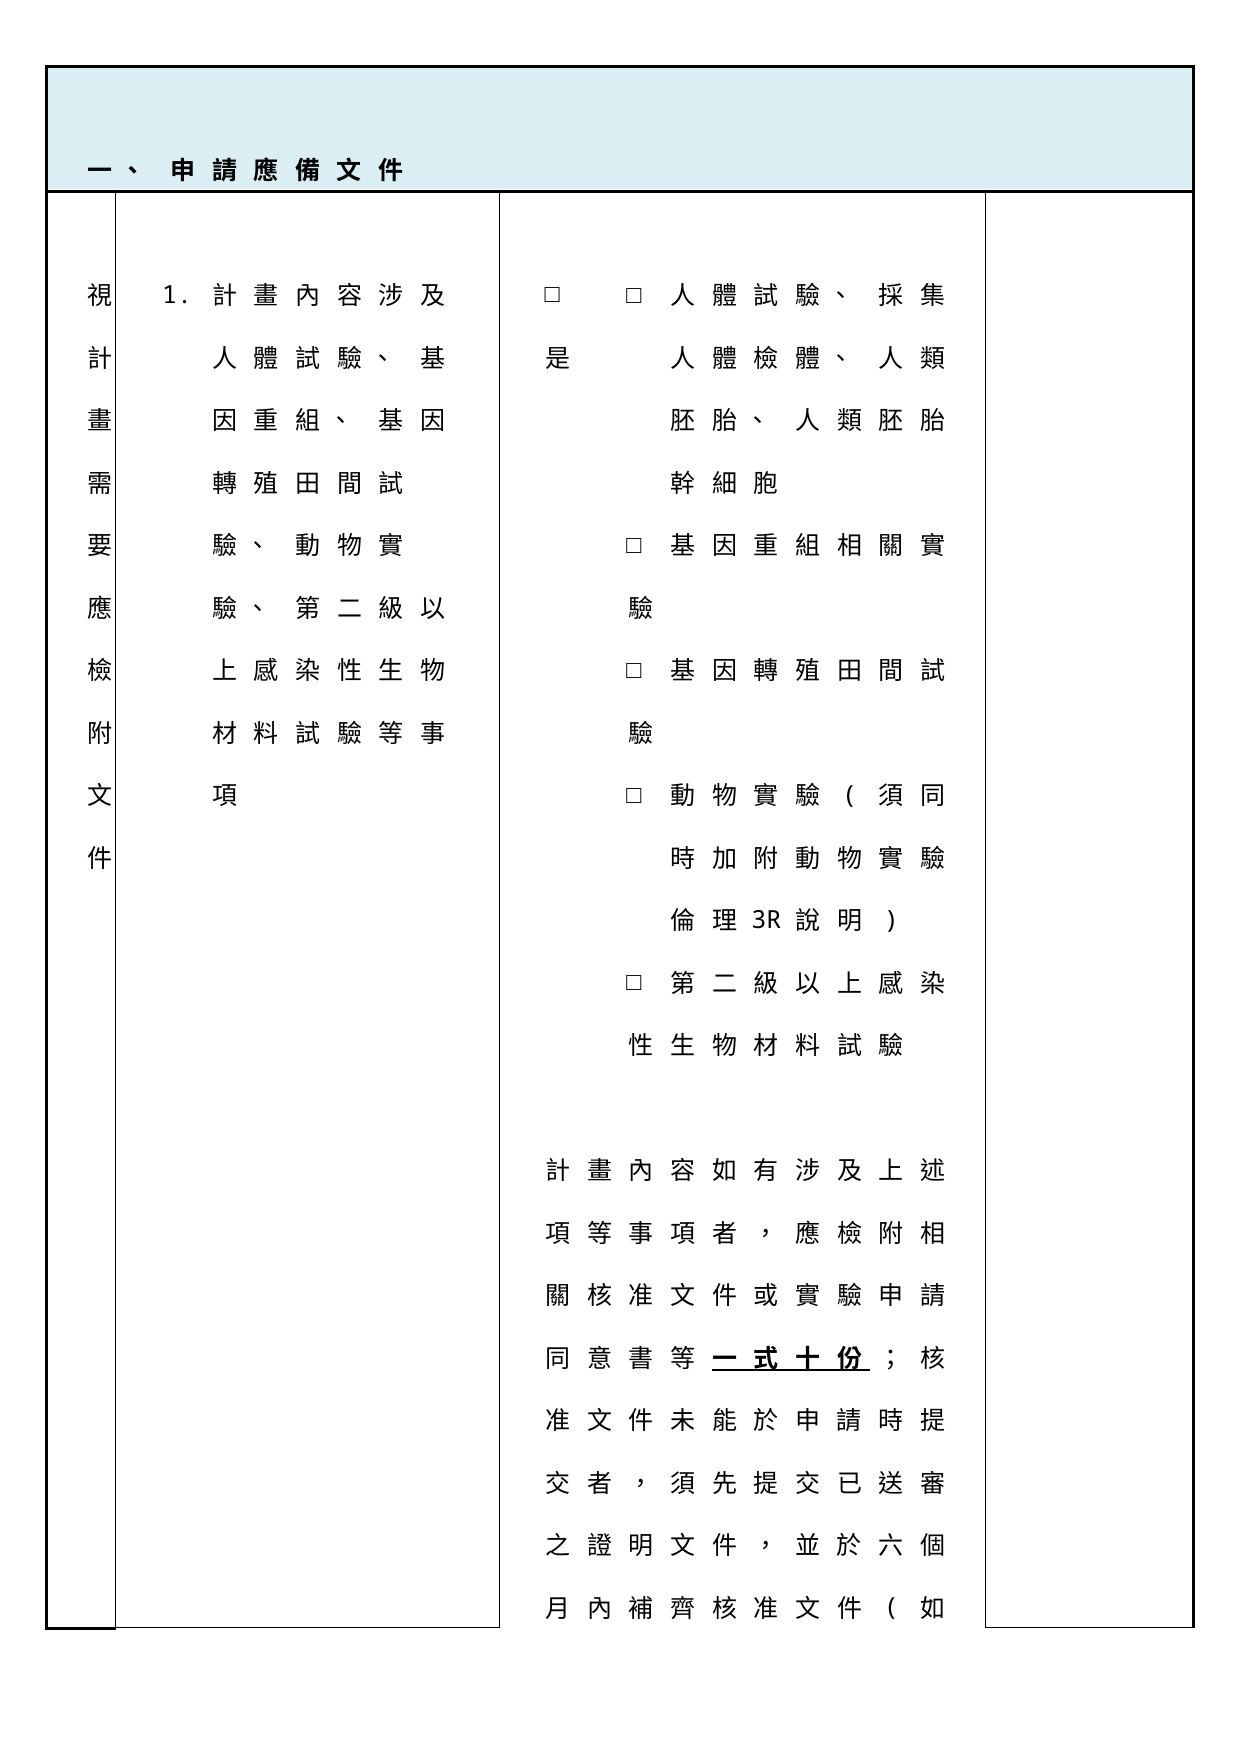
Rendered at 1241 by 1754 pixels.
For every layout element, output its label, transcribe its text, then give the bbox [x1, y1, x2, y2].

table_cell 視計畫需要應檢附文件 [48, 193, 115, 1627]
table_cell 計畫內容如有涉及上述項等事項者，應檢附相關核准文件或實驗申請同意書等一式十份；核准文件未能於申請時提交者，須先提交已送審之證明文件，並於六個月內補齊核准文件(如 [500, 1065, 985, 1627]
table_cell [986, 193, 1192, 1627]
table_cell □ 人體試驗、採集人體檢體、人類胚胎、人類胚胎幹細胞 □ 基因重組相關實驗 □ 基因轉殖田間試驗 □ 動物實驗(須同時加附動物實驗倫理3R說明) □ 第二級以上感染性生物材料試驗 [578, 193, 985, 1064]
table_cell 計畫內容涉及人體試驗、基因重組、基因轉殖田間試驗、動物實驗、第二級以上感染性生物材料試驗等事項 [116, 193, 499, 1627]
table_header 一、申請應備文件 [48, 68, 1192, 189]
table_cell □是 [500, 193, 578, 1064]
